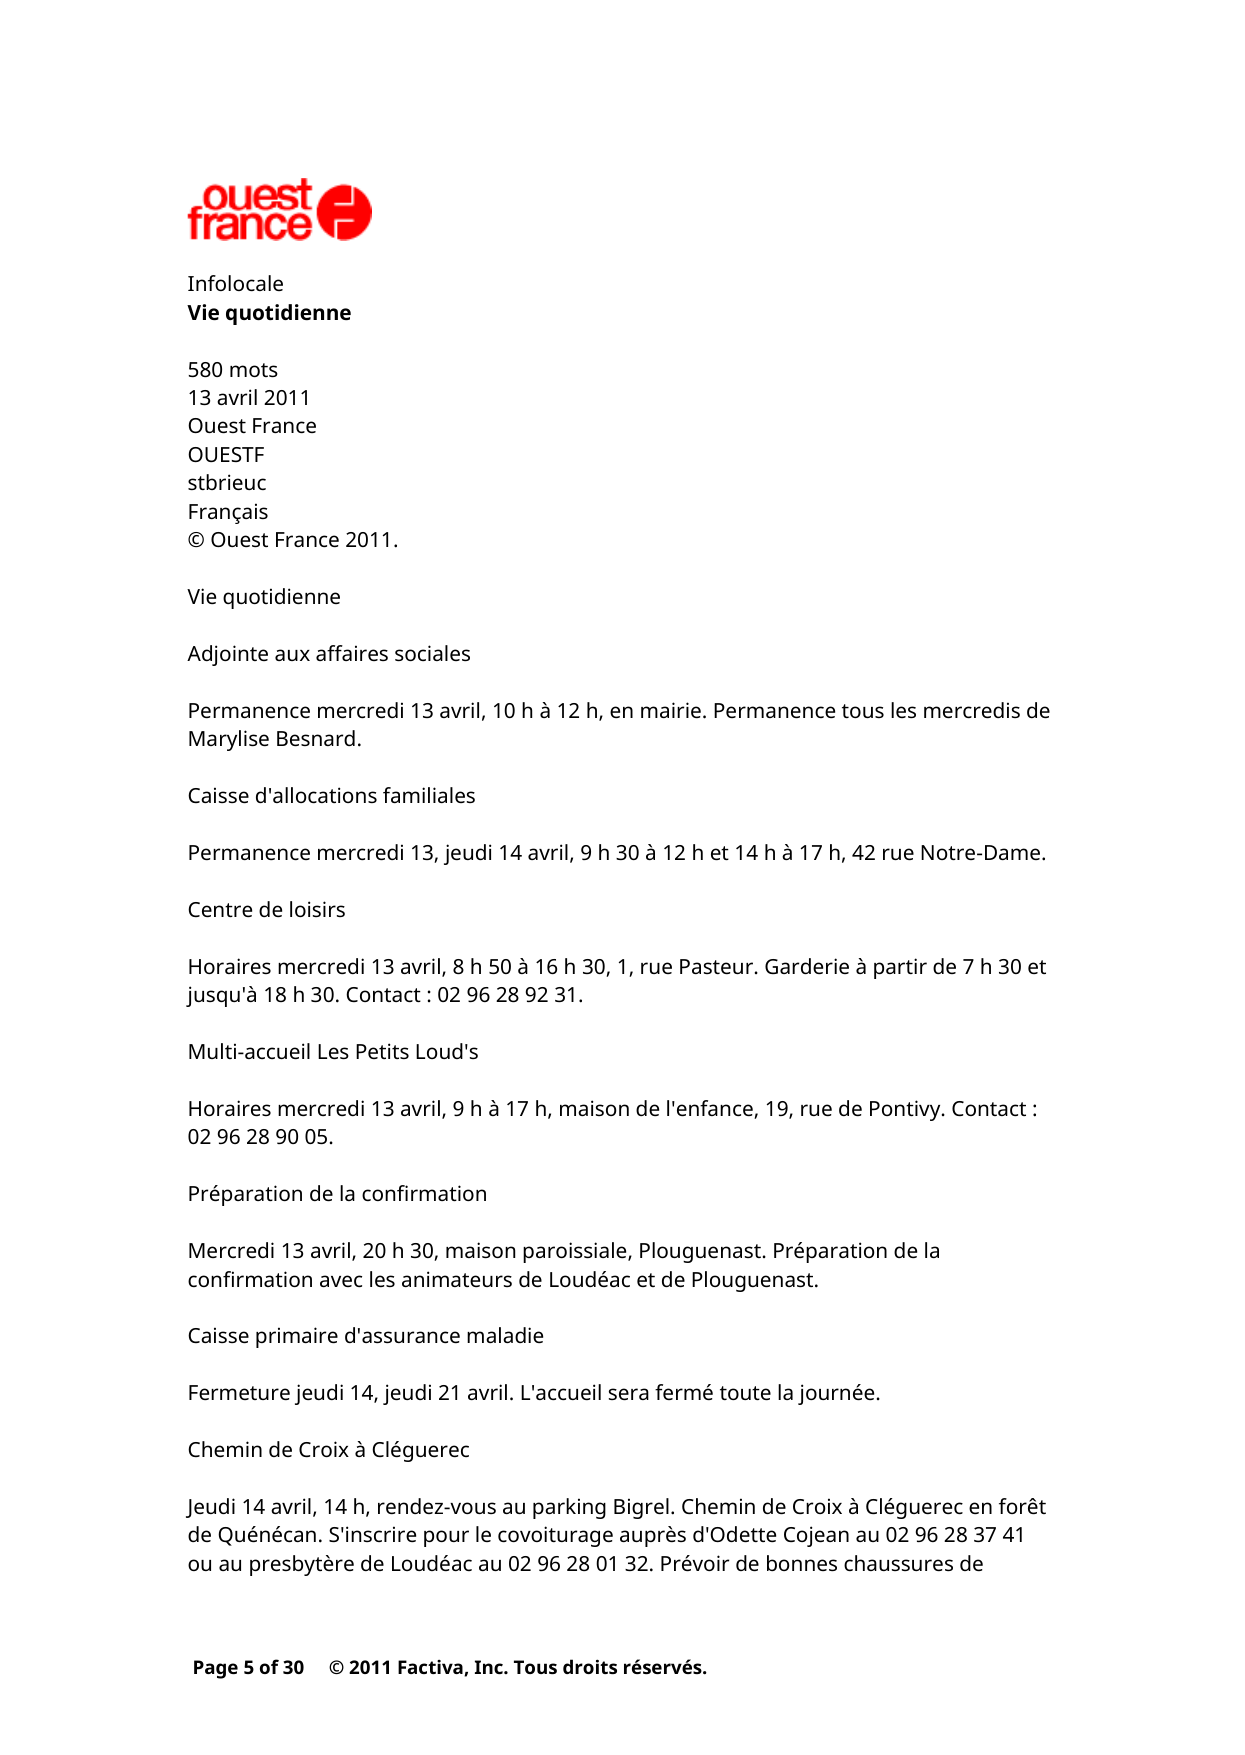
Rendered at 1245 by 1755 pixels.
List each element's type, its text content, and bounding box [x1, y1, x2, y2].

text Centre de loisirs [187, 895, 1057, 923]
text stbrieuc [187, 468, 1057, 497]
text Vie quotidienne [187, 582, 1057, 611]
text Horaires mercredi 13 avril, 8 h 50 à 16 h 30, 1, rue Pasteur. Garderie à partir de 7 h 30 et jusqu'à 18 h 30. Contact : 02 96 28 92 31. [187, 952, 1057, 1009]
text Adjointe aux affaires sociales [187, 639, 1057, 667]
text Vie quotidienne [187, 298, 1057, 326]
text Préparation de la confirmation [187, 1179, 1057, 1208]
text Permanence mercredi 13, jeudi 14 avril, 9 h 30 à 12 h et 14 h à 17 h, 42 rue Notre-Dame. [187, 838, 1057, 867]
text Français [187, 497, 1057, 525]
text Multi-accueil Les Petits Loud's [187, 1037, 1057, 1066]
text Mercredi 13 avril, 20 h 30, maison paroissiale, Plouguenast. Préparation de la confirmation avec les animateurs de Loudéac et de Plouguenast. [187, 1236, 1057, 1293]
text Permanence mercredi 13 avril, 10 h à 12 h, en mairie. Permanence tous les mercredis de Marylise Besnard. [187, 696, 1057, 753]
text Fermeture jeudi 14, jeudi 21 avril. L'accueil sera fermé toute la journée. [187, 1378, 1057, 1407]
text Caisse primaire d'assurance maladie [187, 1322, 1057, 1350]
text Infolocale [187, 269, 1057, 298]
text 13 avril 2011 [187, 383, 1057, 412]
text Chemin de Croix à Cléguerec [187, 1435, 1057, 1464]
text OUESTF [187, 440, 1057, 468]
text Horaires mercredi 13 avril, 9 h à 17 h, maison de l'enfance, 19, rue de Pontivy. Contact : 02 96 28 90 05. [187, 1094, 1057, 1151]
picture [187, 178, 372, 241]
text © Ouest France 2011. [187, 525, 1057, 554]
text Caisse d'allocations familiales [187, 781, 1057, 810]
text Ouest France [187, 412, 1057, 440]
text 580 mots [187, 355, 1057, 383]
text Jeudi 14 avril, 14 h, rendez-vous au parking Bigrel. Chemin de Croix à Cléguerec en forêt de Quénécan. S'inscrire pour le covoiturage auprès d'Odette Cojean au 02 96 28 37 41 ou au presbytère de Loudéac au 02 96 28 01 32. Prévoir de bonnes chaussures de [187, 1492, 1057, 1577]
